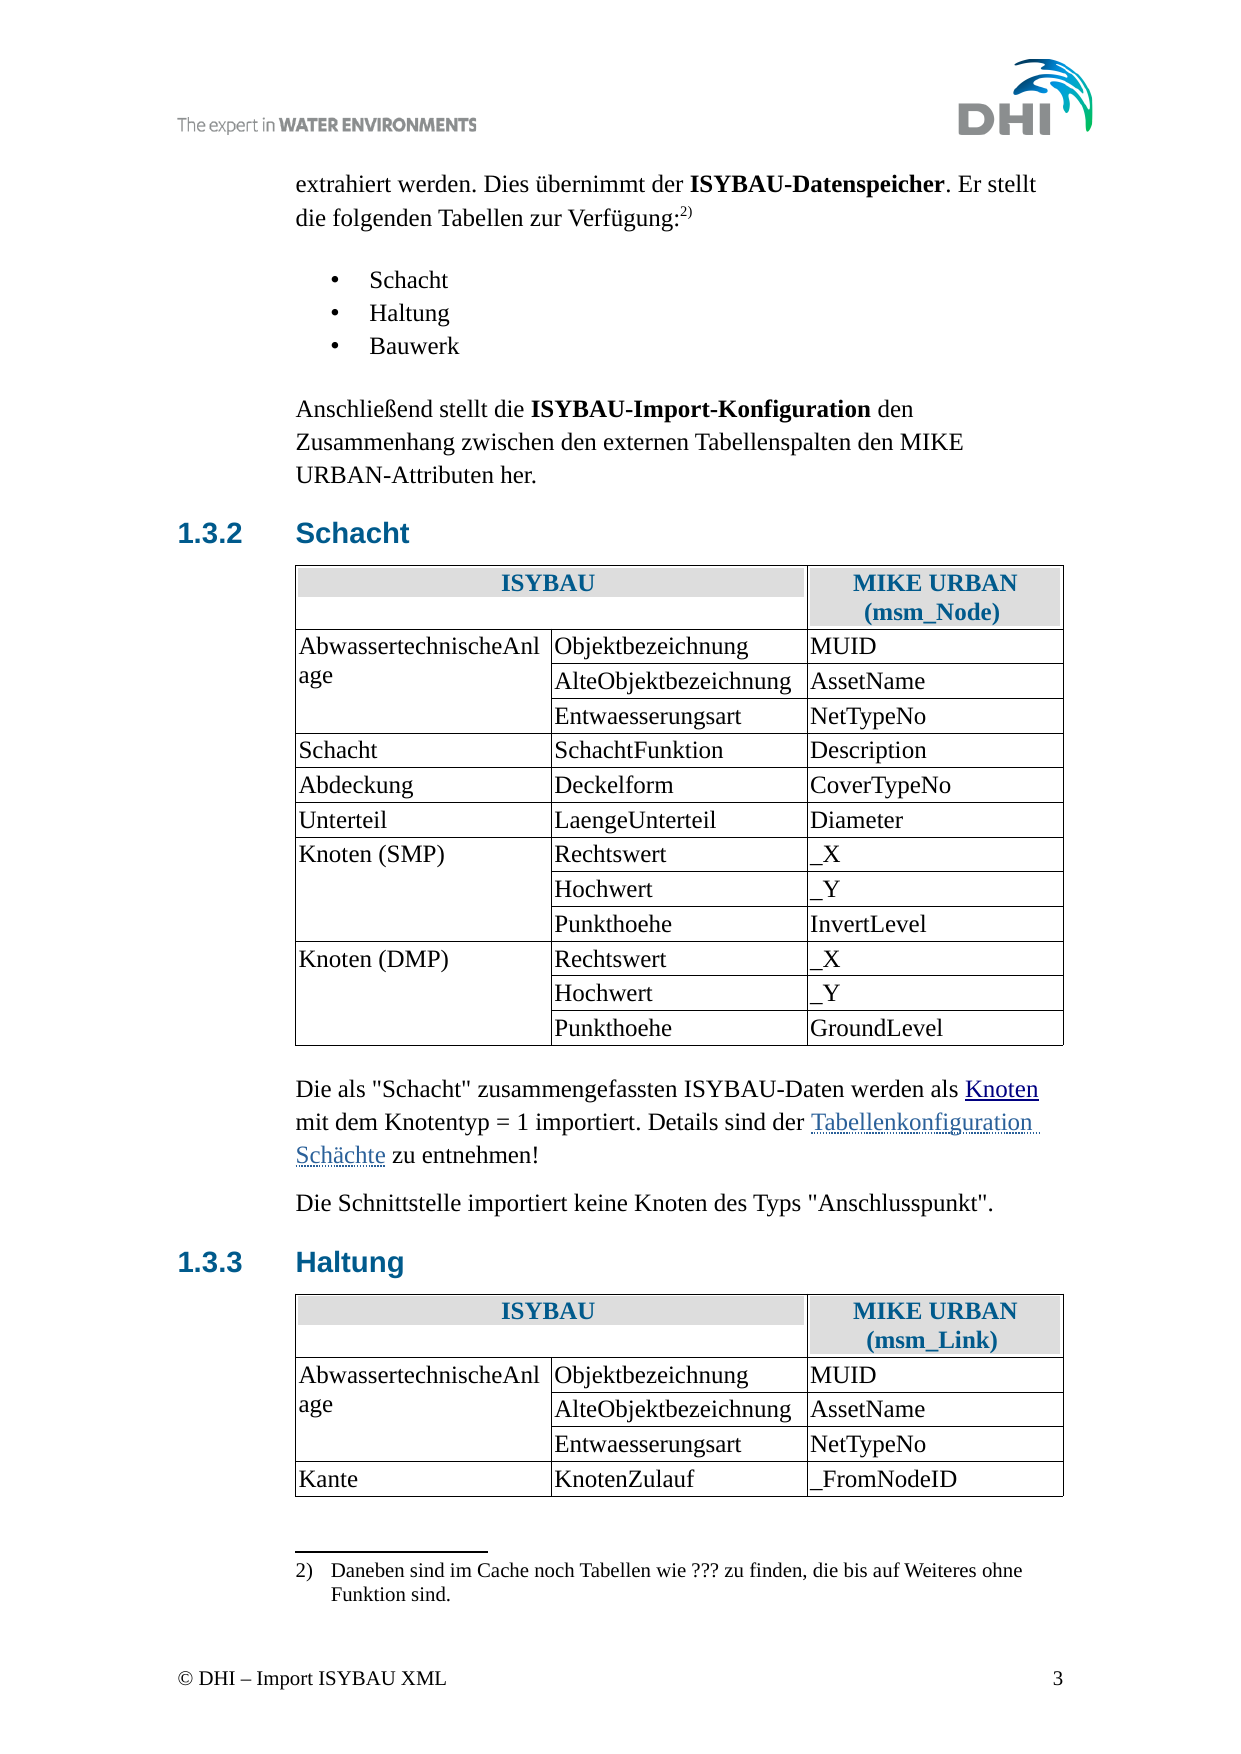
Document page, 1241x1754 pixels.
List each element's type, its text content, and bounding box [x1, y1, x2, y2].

table_cell Schacht [296, 734, 551, 767]
table_cell Entwaesserungsart [552, 1427, 807, 1461]
table_header MIKE URBAN (msm_Node) [808, 566, 1063, 628]
table_cell Description [808, 734, 1063, 767]
text Die als "Schacht" zusammengefassten ISYBAU-Daten werden als Knoten mit dem Knotentyp = 1 importiert. Details sind der Tabellenkonfiguration Schächte zu entnehmen! [295, 1074, 1063, 1169]
table_cell Diameter [808, 803, 1063, 837]
table_cell Rechtswert [552, 942, 807, 975]
table_cell Punkthoehe [552, 907, 807, 941]
table_cell AbwassertechnischeAnlage [296, 630, 551, 732]
picture [958, 59, 1093, 135]
table_cell _FromNodeID [808, 1462, 1063, 1496]
table_cell AbwassertechnischeAnlage [296, 1358, 551, 1461]
list Haltung [339, 298, 1063, 327]
subtitle Schacht [177, 516, 1063, 550]
picture [177, 117, 477, 135]
list Bauwerk [339, 331, 1063, 360]
list Schacht [339, 265, 1063, 294]
table_header ISYBAU [296, 566, 807, 628]
table_cell AssetName [808, 664, 1063, 698]
table_cell _X [808, 942, 1063, 975]
table_cell CoverTypeNo [808, 768, 1063, 802]
subtitle Haltung [177, 1245, 1063, 1279]
table_cell Unterteil [296, 803, 551, 837]
table_cell NetTypeNo [808, 699, 1063, 732]
table_cell Hochwert [552, 872, 807, 906]
table_cell Rechtswert [552, 838, 807, 871]
table_cell Punkthoehe [552, 1011, 807, 1045]
table_cell LaengeUnterteil [552, 803, 807, 837]
table_cell _Y [808, 976, 1063, 1010]
table_cell Entwaesserungsart [552, 699, 807, 732]
text Anschließend stellt die ISYBAU-Import-Konfiguration den Zusammenhang zwischen den externen Tabellenspalten den MIKE URBAN-Attributen her. [295, 394, 1063, 488]
table_cell Objektbezeichnung [552, 630, 807, 663]
table_cell MUID [808, 630, 1063, 663]
table_cell GroundLevel [808, 1011, 1063, 1045]
table_cell AlteObjektbezeichnung [552, 1393, 807, 1426]
text Die Schnittstelle importiert keine Knoten des Typs "Anschlusspunkt". [295, 1188, 1063, 1217]
table_cell Knoten (DMP) [296, 942, 551, 1045]
text Daneben sind im Cache noch Tabellen wie ??? zu finden, die bis auf Weiteres ohne Funktion sind. [295, 1558, 1063, 1606]
table_cell _Y [808, 872, 1063, 906]
table_header MIKE URBAN (msm_Link) [808, 1295, 1063, 1357]
text extrahiert werden. Dies übernimmt der ISYBAU-Datenspeicher. Er stellt die folgenden Tabellen zur Verfügung: [295, 169, 1063, 231]
table_cell Knoten (SMP) [296, 838, 551, 941]
table_cell AlteObjektbezeichnung [552, 664, 807, 698]
table_cell AssetName [808, 1393, 1063, 1426]
table_cell Kante [296, 1462, 551, 1496]
table_cell Objektbezeichnung [552, 1358, 807, 1392]
table_cell Hochwert [552, 976, 807, 1010]
table_cell KnotenZulauf [552, 1462, 807, 1496]
table_cell Abdeckung [296, 768, 551, 802]
table_cell Deckelform [552, 768, 807, 802]
table_header ISYBAU [296, 1295, 807, 1357]
table_cell NetTypeNo [808, 1427, 1063, 1461]
table_cell InvertLevel [808, 907, 1063, 941]
table_cell _X [808, 838, 1063, 871]
table_cell MUID [808, 1358, 1063, 1392]
table_cell SchachtFunktion [552, 734, 807, 767]
